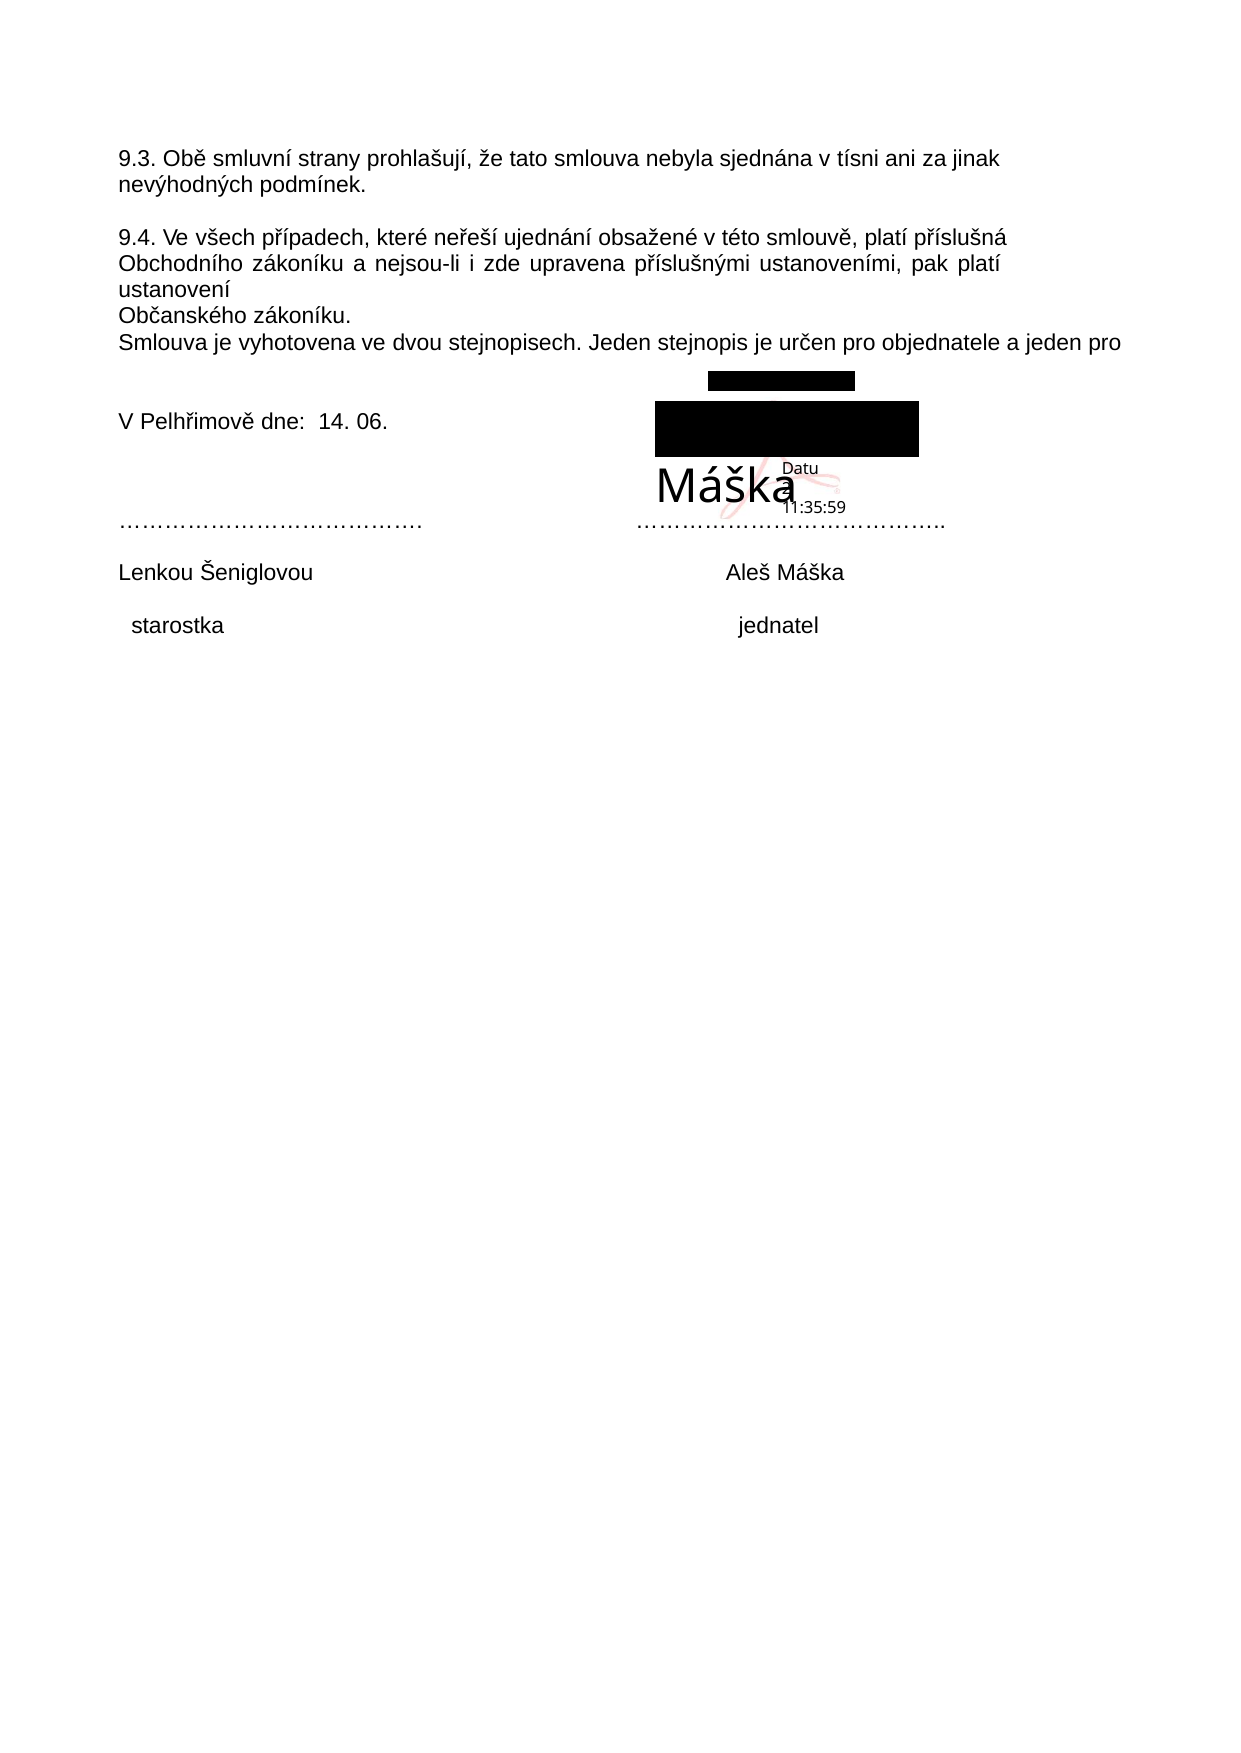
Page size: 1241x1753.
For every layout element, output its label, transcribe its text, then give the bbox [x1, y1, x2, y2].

text podepsal Aleš [782, 400, 872, 439]
text Obchodního zákoníku a nejsou-li i zde upravena příslušnými ustanoveními, pak platí ustanovení [118, 251, 1122, 303]
text … [118, 507, 141, 533]
text 9.3. Obě smluvní strany prohlašují, že tato smlouva nebyla sjednána v tísni ani za jinak jednostranně [118, 146, 1122, 171]
text Datum: [782, 459, 830, 479]
text V Pelhřimově dne: 14. 06. 2023 [118, 409, 446, 435]
text 2 [782, 478, 790, 493]
text Smlouva je vyhotovena ve dvou stejnopisech. Jeden stejnopis je určen pro objednatele a jeden pro [118, 329, 1122, 355]
text 1:35:59 +02'00' [790, 498, 891, 507]
text jednatel [738, 613, 818, 638]
text Aleš Máška [726, 560, 844, 586]
text ………………………………. [141, 507, 422, 533]
text Lenkou Šeniglovou [118, 560, 313, 586]
text Aleš [655, 401, 919, 457]
text starostka obce [131, 613, 280, 638]
text ………………………………….. [635, 507, 946, 533]
text Máška [655, 457, 919, 507]
text nevýhodných podmínek. [118, 172, 366, 198]
text Občanského zákoníku. [118, 303, 1122, 329]
text 9.4. Ve všech případech, které neřeší ujednání obsažené v této smlouvě, platí příslušná ustanovení [118, 225, 1121, 250]
text 1 [782, 498, 790, 507]
text 023.06.19 [708, 371, 855, 391]
